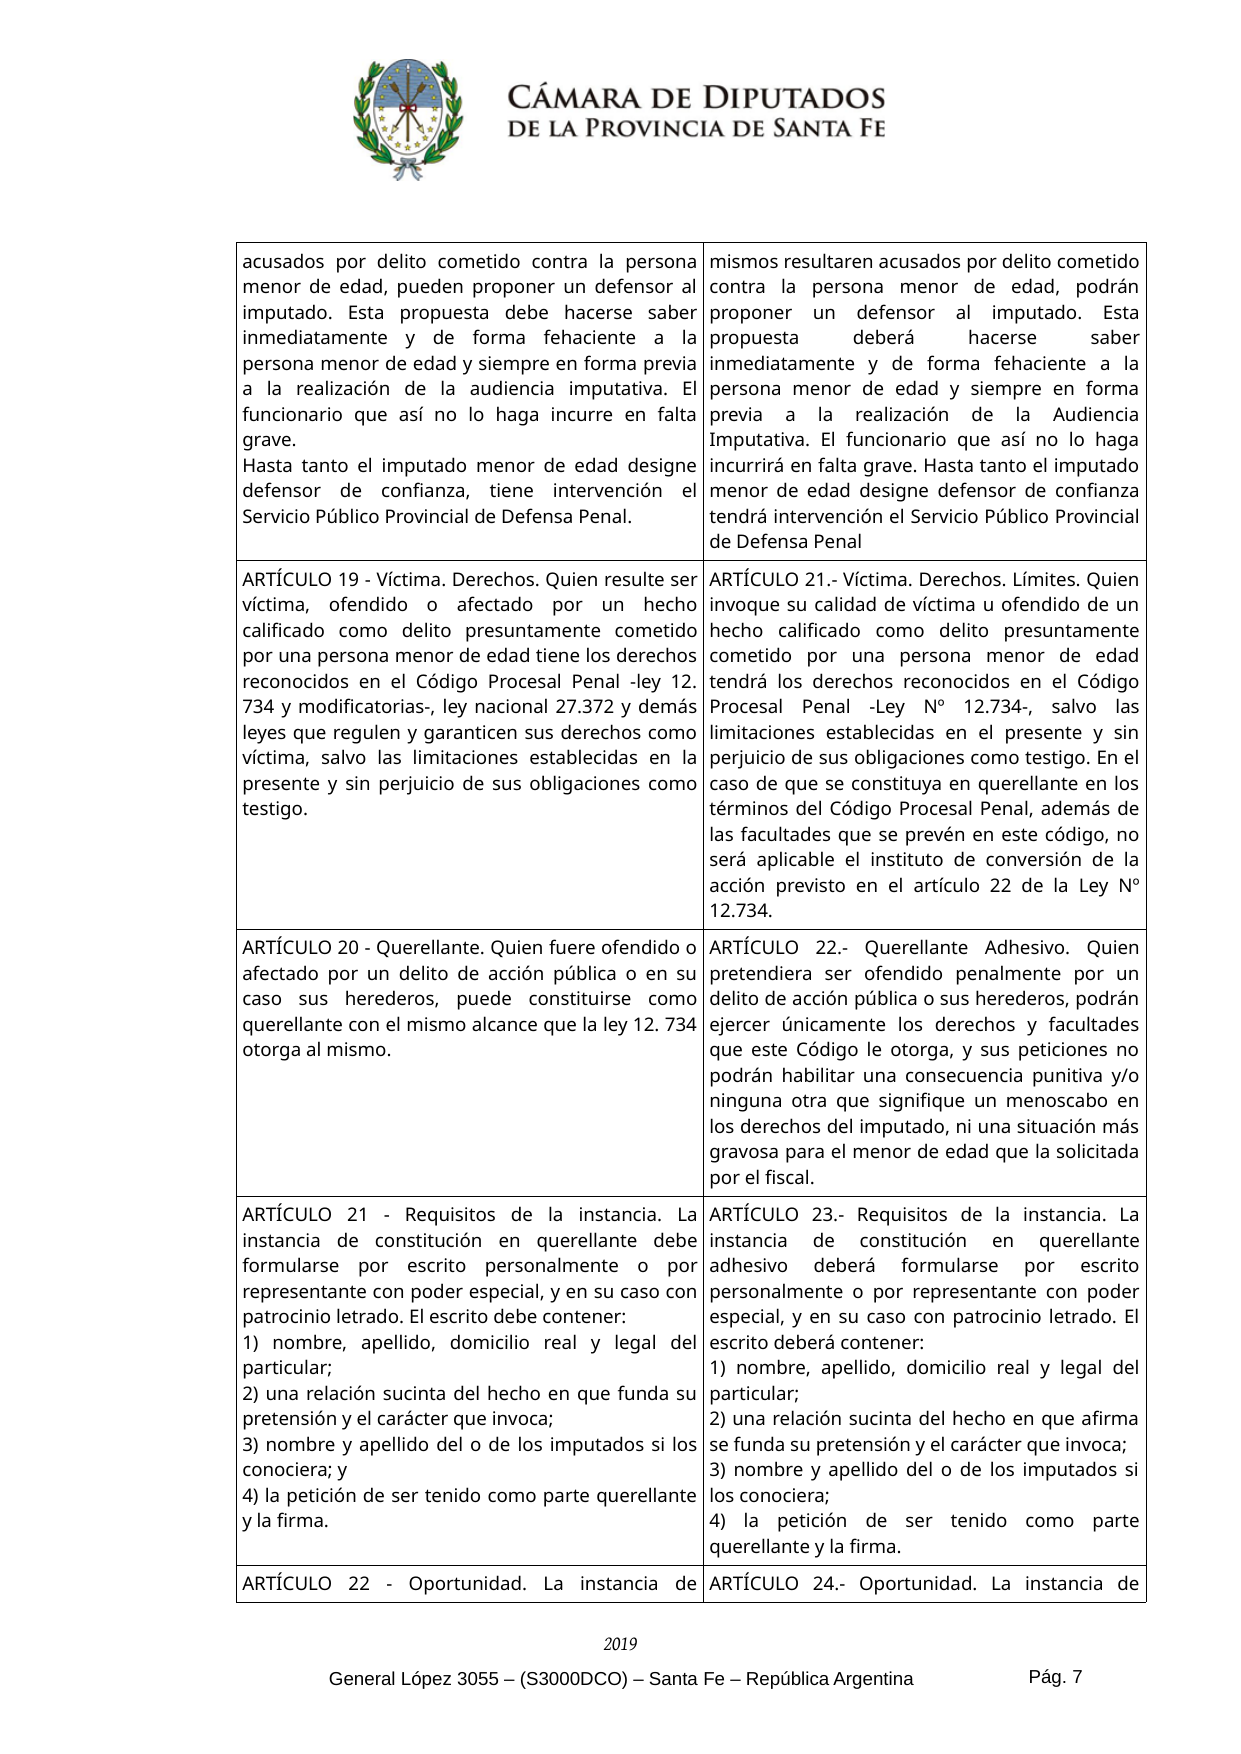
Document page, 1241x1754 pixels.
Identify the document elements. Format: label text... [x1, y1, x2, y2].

table_cell ARTÍCULO 22 - Oportunidad. La instancia de [237, 1566, 703, 1602]
table_cell ARTÍCULO 23.- Requisitos de la instancia. La instancia de constitución en querellante adhesivo deberá formularse por escrito personalmente o por representante con poder especial, y en su caso con patrocinio letrado. El escrito deberá contener: 1) nombre, apellido, domicilio real y legal del particular; 2) una relación sucinta del hecho en que afirma se funda su pretensión y el carácter que invoca; 3) nombre y apellido del o de los imputados si los conociera; 4) la petición de ser tenido como parte querellante y la firma. [704, 1197, 1146, 1564]
table_cell ARTÍCULO 22.- Querellante Adhesivo. Quien pretendiera ser ofendido penalmente por un delito de acción pública o sus herederos, podrán ejercer únicamente los derechos y facultades que este Código le otorga, y sus peticiones no podrán habilitar una consecuencia punitiva y/o ninguna otra que signifique un menoscabo en los derechos del imputado, ni una situación más gravosa para el menor de edad que la solicitada por el fiscal. [704, 930, 1146, 1196]
table_cell ARTÍCULO 21.- Víctima. Derechos. Límites. Quien invoque su calidad de víctima u ofendido de un hecho calificado como delito presuntamente cometido por una persona menor de edad tendrá los derechos reconocidos en el Código Procesal Penal -Ley Nº 12.734-, salvo las limitaciones establecidas en el presente y sin perjuicio de sus obligaciones como testigo. En el caso de que se constituya en querellante en los términos del Código Procesal Penal, además de las facultades que se prevén en este código, no será aplicable el instituto de conversión de la acción previsto en el artículo 22 de la Ley Nº 12.734. [704, 561, 1146, 929]
table_cell ARTÍCULO 20 - Querellante. Quien fuere ofendido o afectado por un delito de acción pública o en su caso sus herederos, puede constituirse como querellante con el mismo alcance que la ley 12. 734 otorga al mismo. [237, 930, 703, 1196]
table_cell ARTÍCULO 21 - Requisitos de la instancia. La instancia de constitución en querellante debe formularse por escrito personalmente o por representante con poder especial, y en su caso con patrocinio letrado. El escrito debe contener: 1) nombre, apellido, domicilio real y legal del particular; 2) una relación sucinta del hecho en que funda su pretensión y el carácter que invoca; 3) nombre y apellido del o de los imputados si los conociera; y 4) la petición de ser tenido como parte querellante y la firma. [237, 1197, 703, 1564]
table_cell acusados por delito cometido contra la persona menor de edad, pueden proponer un defensor al imputado. Esta propuesta debe hacerse saber inmediatamente y de forma fehaciente a la persona menor de edad y siempre en forma previa a la realización de la audiencia imputativa. El funcionario que así no lo haga incurre en falta grave. Hasta tanto el imputado menor de edad designe defensor de confianza, tiene intervención el Servicio Público Provincial de Defensa Penal. [237, 243, 703, 560]
table_cell ARTÍCULO 19 - Víctima. Derechos. Quien resulte ser víctima, ofendido o afectado por un hecho calificado como delito presuntamente cometido por una persona menor de edad tiene los derechos reconocidos en el Código Procesal Penal -ley 12. 734 y modificatorias-, ley nacional 27.372 y demás leyes que regulen y garanticen sus derechos como víctima, salvo las limitaciones establecidas en la presente y sin perjuicio de sus obligaciones como testigo. [237, 561, 703, 929]
table_cell ARTÍCULO 24.- Oportunidad. La instancia de [704, 1566, 1146, 1602]
table_cell mismos resultaren acusados por delito cometido contra la persona menor de edad, podrán proponer un defensor al imputado. Esta propuesta deberá hacerse saber inmediatamente y de forma fehaciente a la persona menor de edad y siempre en forma previa a la realización de la Audiencia Imputativa. El funcionario que así no lo haga incurrirá en falta grave. Hasta tanto el imputado menor de edad designe defensor de confianza tendrá intervención el Servicio Público Provincial de Defensa Penal [704, 243, 1146, 560]
